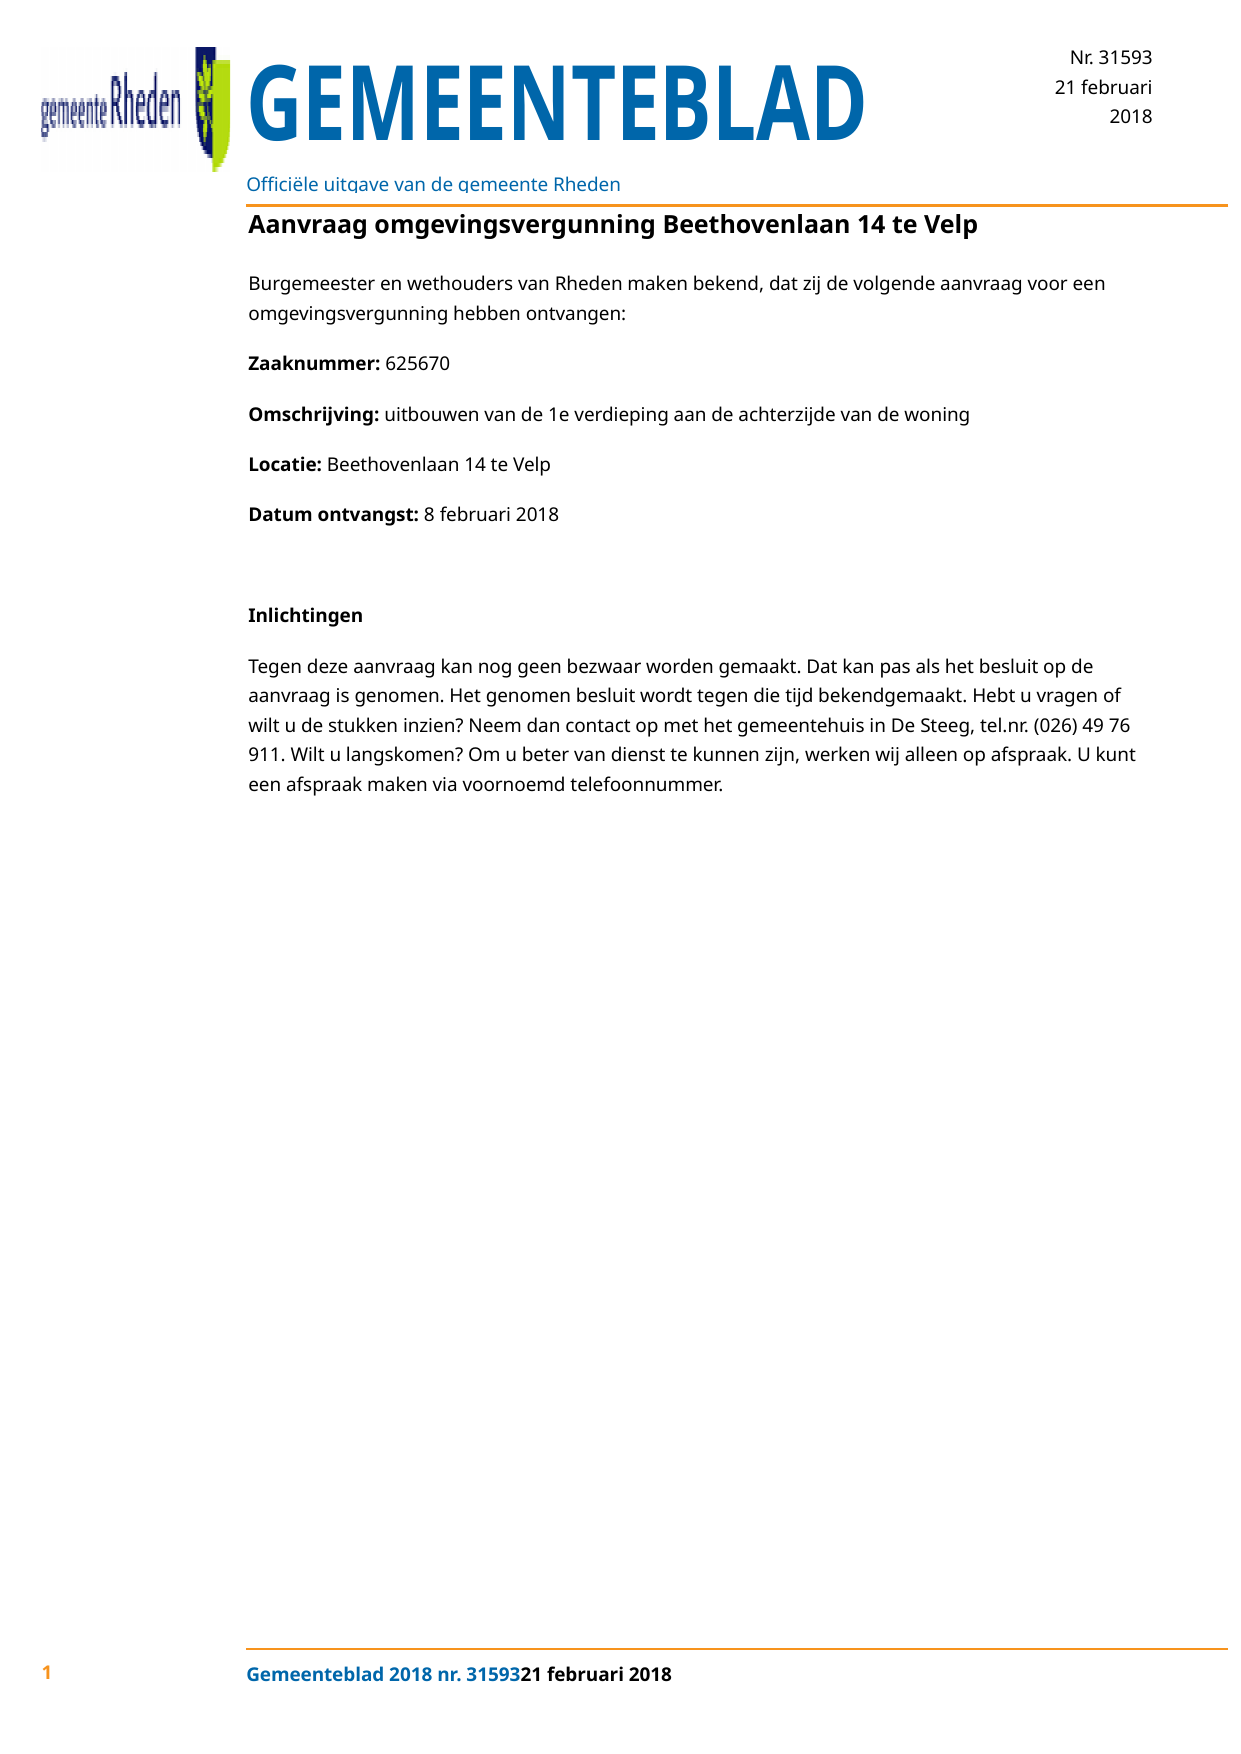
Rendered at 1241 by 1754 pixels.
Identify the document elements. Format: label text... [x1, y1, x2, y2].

text Locatie: Beethovenlaan 14 te Velp [248, 451, 1152, 477]
text Zaaknummer: 625670 [248, 350, 1152, 376]
text Datum ontvangst: 8 februari 2018 [248, 502, 1152, 527]
text Tegen deze aanvraag kan nog geen bezwaar worden gemaakt. Dat kan pas als het besluit op de aanvraag is genomen. Het genomen besluit wordt tegen die tijd bekendgemaakt. Hebt u vragen of wilt u de stukken inzien? Neem dan contact op met het gemeentehuis in De Steeg, tel.nr. (026) 49 76 911. Wilt u langskomen? Om u beter van dienst te kunnen zijn, werken wij alleen op afspraak. U kunt een afspraak maken via voornoemd telefoonnummer. [248, 653, 1152, 797]
text Aanvraag omgevingsvergunning Beethovenlaan 14 te Velp [248, 207, 1152, 241]
text Burgemeester en wethouders van Rheden maken bekend, dat zij de volgende aanvraag voor een omgevingsvergunning hebben ontvangen: [248, 270, 1152, 326]
text Omschrijving: uitbouwen van de 1e verdieping aan de achterzijde van de woning [248, 401, 1152, 426]
picture [41, 47, 231, 172]
text Inlichtingen [248, 602, 1152, 628]
